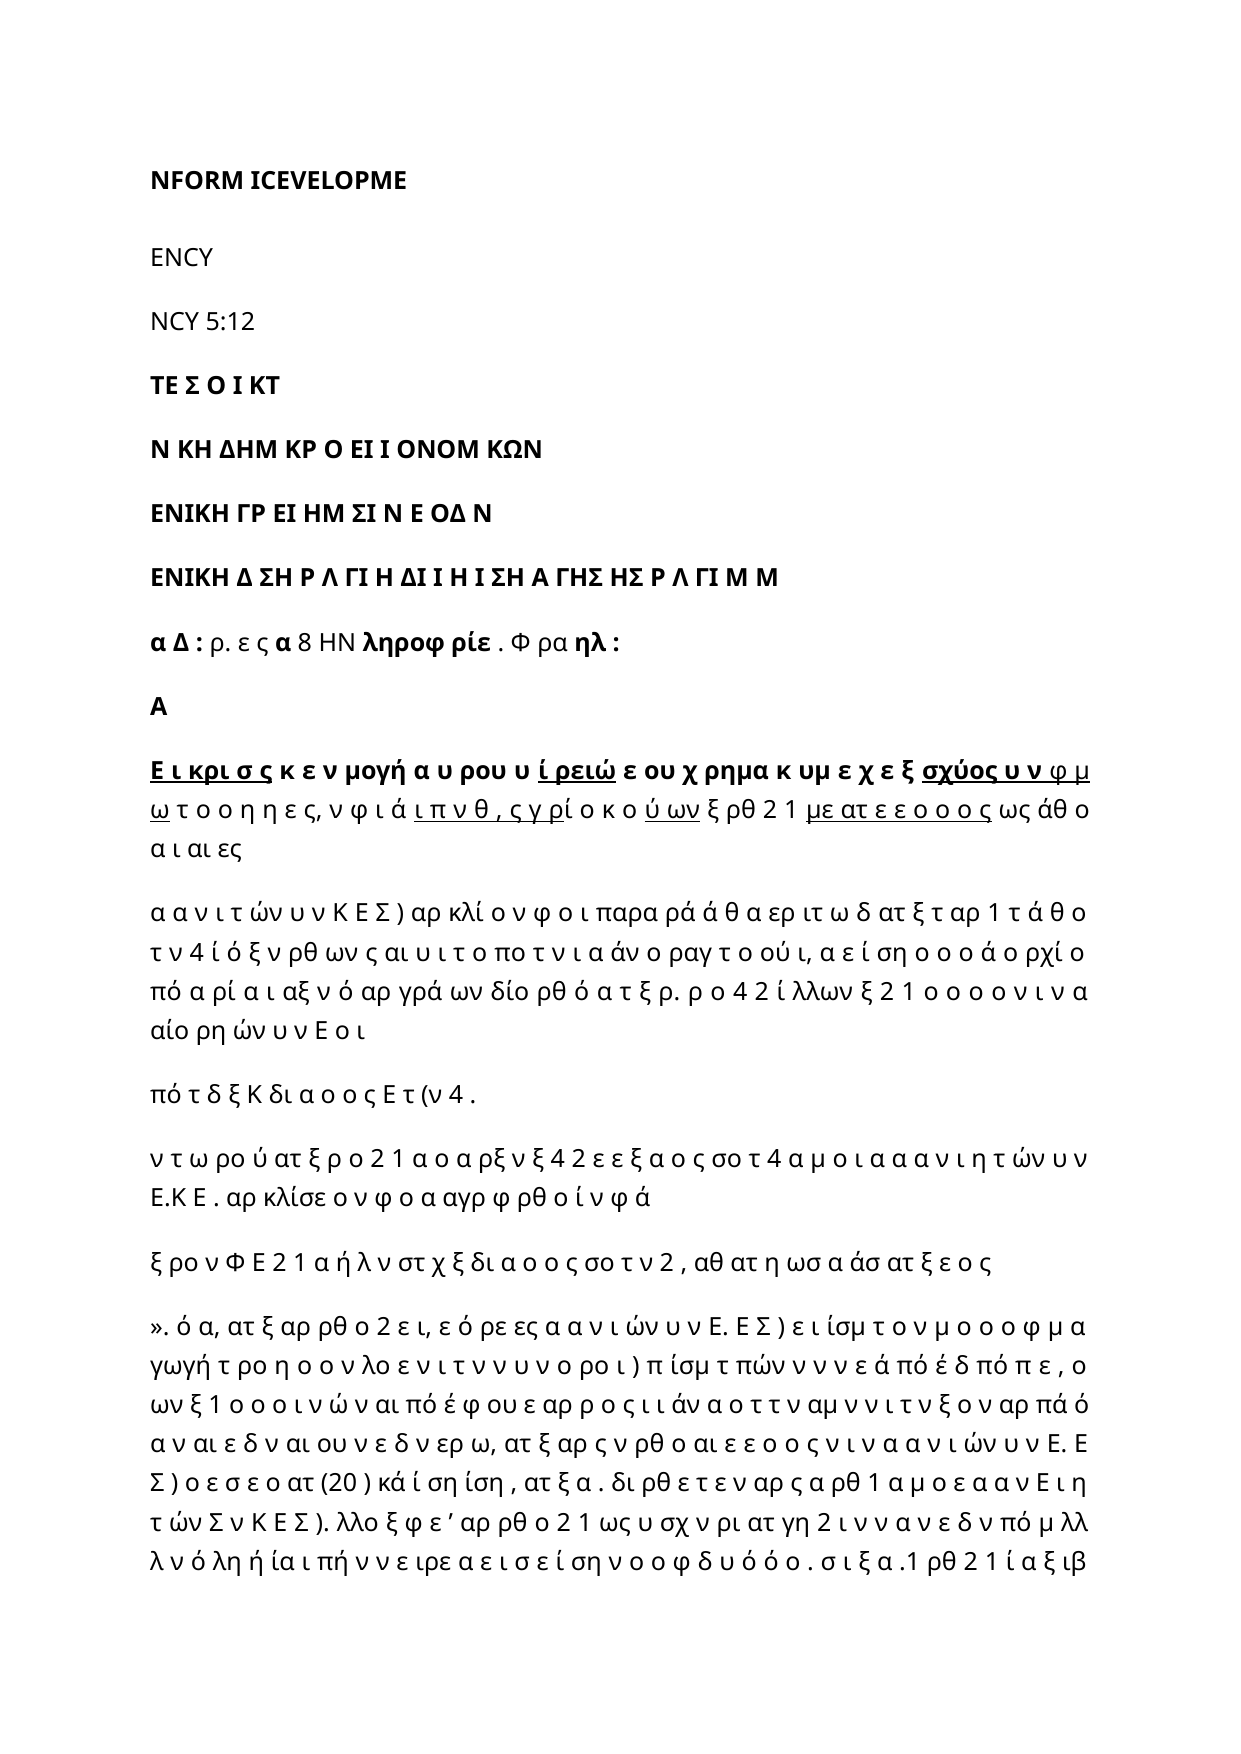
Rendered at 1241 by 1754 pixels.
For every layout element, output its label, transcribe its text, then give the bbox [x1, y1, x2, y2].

text ». ό α, ατ ξ αρ ρθ ο 2 ε ι, ε ό ρε ες α α ν ι ών υ ν Ε. Ε Σ ) ε ι ίσμ τ ο ν μ ο ο ο φ μ α γωγή τ ρο η ο ο ν λο ε ν ι τ ν ν υ ν ο ρο ι ) π ίσμ τ πών ν ν ν ε ά πό έ δ πό π ε , ο ων ξ 1 ο ο ο ι ν ώ ν αι πό έ φ ου ε αρ ρ ο ς ι ι άν α ο τ τ ν αμ ν ν ι τ ν ξ ο ν αρ πά ό α ν αι ε δ ν αι ου ν ε δ ν ερ ω, ατ ξ αρ ς ν ρθ ο αι ε ε ο ο ς ν ι ν α α ν ι ών υ ν Ε. Ε Σ ) ο ε σ ε ο ατ (20 ) κά ί ση ίση , ατ ξ α . δι ρθ ε τ ε ν αρ ς α ρθ 1 α μ ο ε α α ν Ε ι η τ ών Σ ν Κ Ε Σ ). λλο ξ φ ε ’ αρ ρθ ο 2 1 ως υ σχ ν ρι ατ γη 2 ι ν ν α ν ε δ ν πό μ λλ λ ν ό λη ή ία ι πή ν ν ε ιρε α ε ι σ ε ί ση ν ο ο φ δ υ ό ό ο . σ ι ξ α .1 ρθ 2 1 ί α ξ ιβ [150, 1308, 1090, 1577]
text α Δ : ρ. ε ς α 8 ΗΝ ληροφ ρίε . Φ ρα ηλ : [150, 624, 1090, 658]
text ΕΝΙΚΗ Δ ΣΗ Ρ Λ ΓΙ Η ΔΙ Ι Η Ι ΣΗ Α ΓΗΣ ΗΣ Ρ Λ ΓΙ Μ Μ [150, 560, 1090, 594]
text α α ν ι τ ών υ ν Κ Ε Σ ) αρ κλί ο ν φ ο ι παρα ρά ά θ α ερ ιτ ω δ ατ ξ τ αρ 1 τ ά θ ο τ ν 4 ί ό ξ ν ρθ ων ς αι υ ι τ ο πο τ ν ι α άν ο ραγ τ ο ού ι, α ε ί ση ο ο ο ά ο ρχί ο πό α ρί α ι αξ ν ό αρ γρά ων δίο ρθ ό α τ ξ ρ. ρ ο 4 2 ί λλων ξ 2 1 ο ο ο ο ν ι ν α αίο ρη ών υ ν Ε ο ι [150, 895, 1090, 1047]
text NCY 5:12 [150, 303, 1090, 337]
text Α [150, 688, 1090, 722]
text Ε ι κρι σ ς κ ε ν μογή α υ ρου υ ί ρειώ ε ου χ ρημα κ υμ ε χ ε ξ σχύος υ ν φ μ ω τ ο ο η η ε ς, ν φ ι ά ι π ν θ , ς γ ρί ο κ ο ύ ων ξ ρθ 2 1 με ατ ε ε ο ο ο ς ως άθ ο α ι αι ες [150, 752, 1090, 865]
text ν τ ω ρο ύ ατ ξ ρ ο 2 1 α ο α ρξ ν ξ 4 2 ε ε ξ α ο ς σο τ 4 α μ ο ι α α α ν ι η τ ών υ ν Ε.Κ Ε . αρ κλίσε ο ν φ ο α αγρ φ ρθ ο ί ν φ ά [150, 1141, 1090, 1214]
text ξ ρο ν Φ Ε 2 1 α ή λ ν στ χ ξ δι α ο ο ς σο τ ν 2 , αθ ατ η ωσ α άσ ατ ξ ε ο ς [150, 1244, 1090, 1278]
text πό τ δ ξ Κ δι α ο ο ς Ε τ (ν 4 . [150, 1077, 1090, 1111]
text ΤΕ Σ Ο Ι ΚΤ [150, 367, 1090, 402]
title NFORM ICEVELOPME [150, 162, 1090, 197]
text ENCY [150, 239, 1090, 273]
text ΕΝΙΚΗ ΓΡ ΕΙ ΗΜ ΣΙ Ν Ε ΟΔ Ν [150, 496, 1090, 530]
text Ν ΚΗ ΔΗΜ ΚΡ Ο ΕΙ Ι ΟΝΟΜ ΚΩΝ [150, 432, 1090, 466]
